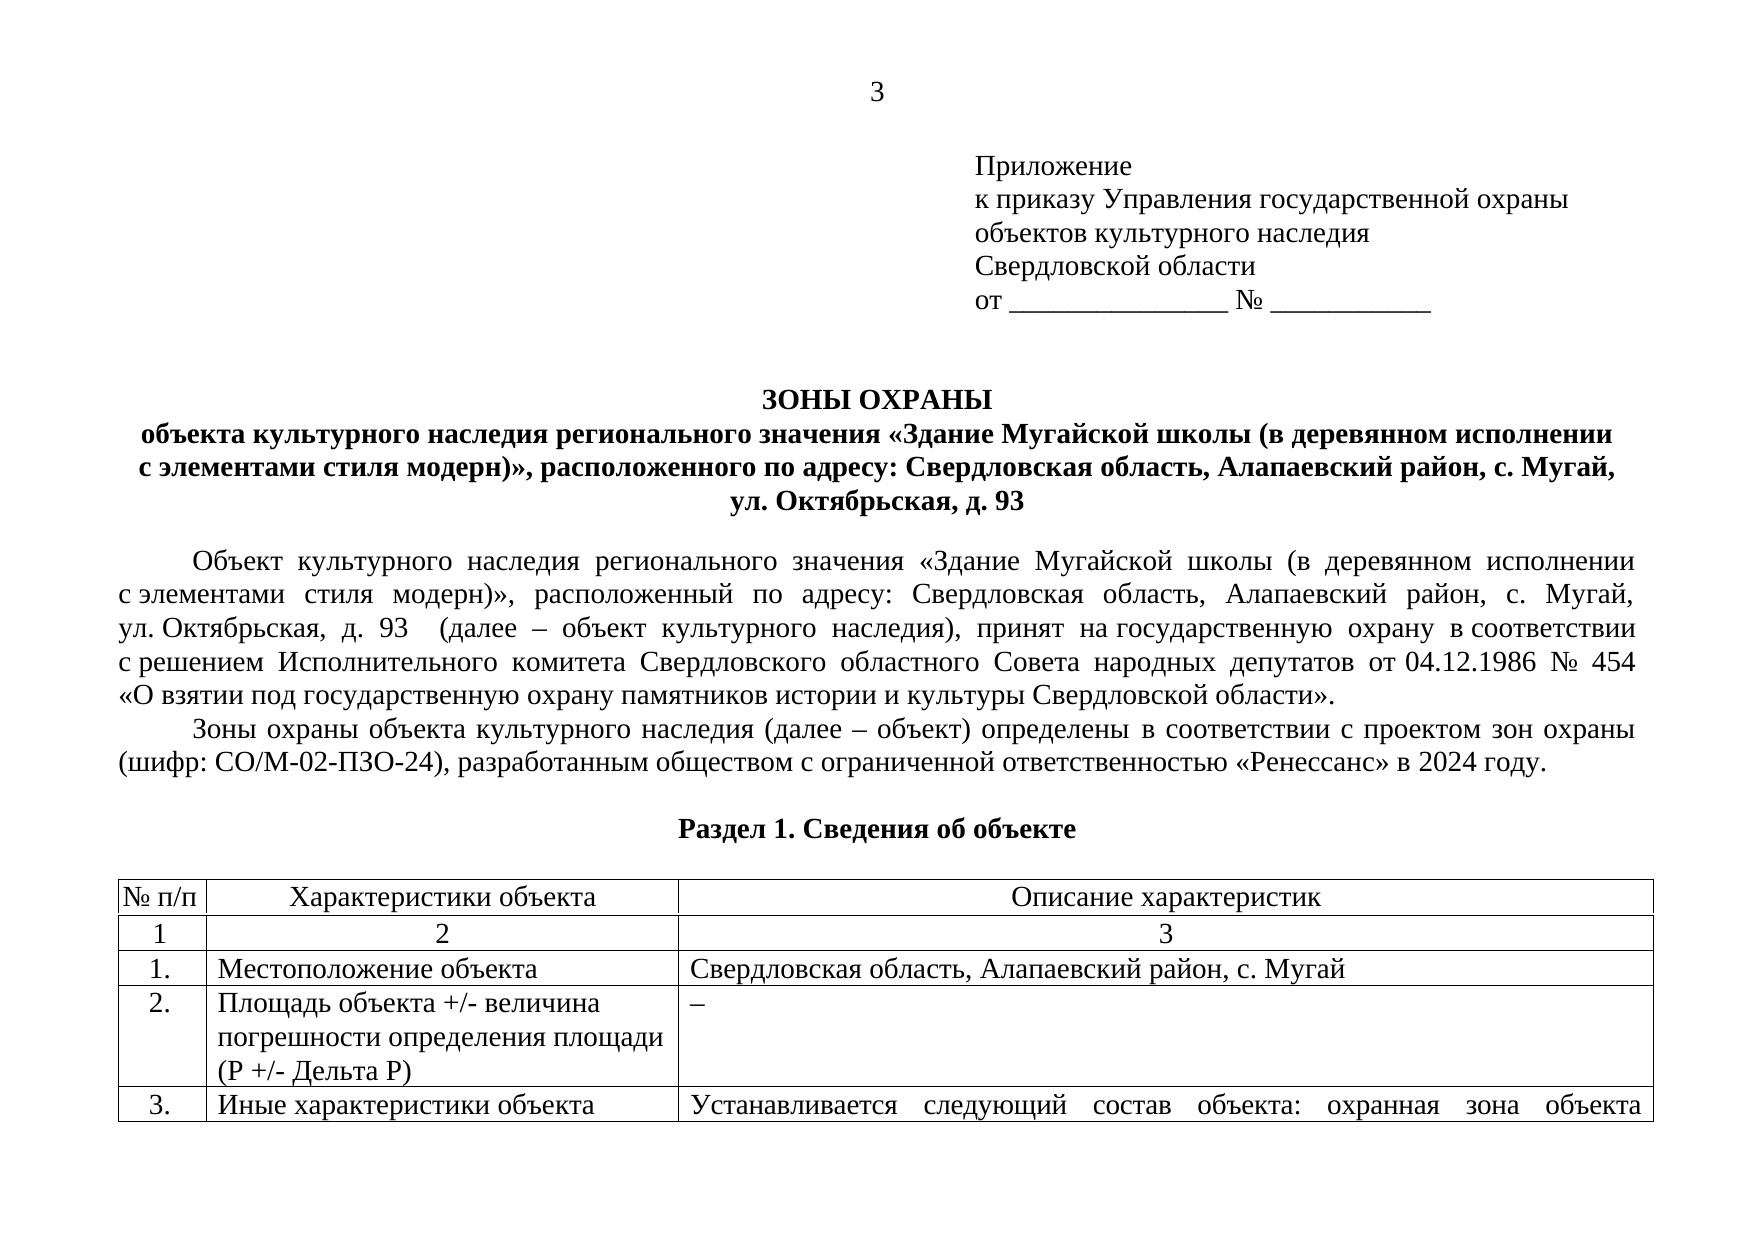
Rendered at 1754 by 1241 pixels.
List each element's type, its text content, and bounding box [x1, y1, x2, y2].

table_cell Площадь объекта +/- величина погрешности определения площади (Р +/- Дельта Р) [207, 986, 678, 1086]
table_cell 2. [119, 986, 206, 1086]
table_header Описание характеристик [679, 880, 1653, 913]
text от _______________ № ___________ [974, 282, 1636, 315]
table_header 3 [679, 916, 1653, 950]
text к приказу Управления государственной охраны объектов культурного наследия Свердловской области [974, 181, 1636, 282]
text объекта культурного наследия регионального значения «Здание Мугайской школы (в деревянном исполнении с элементами стиля модерн)», расположенного по адресу: Свердловская область, Алапаевский район, с. Мугай, ул. Октябрьская, д. 93 [118, 416, 1636, 517]
text ЗОНЫ ОХРАНЫ [118, 382, 1636, 416]
table_header 2 [207, 916, 678, 950]
table_header Характеристики объекта [207, 880, 678, 913]
table_cell Местоположение объекта [207, 951, 678, 984]
table_cell – [679, 986, 1653, 1086]
table_cell Иные характеристики объекта [207, 1087, 678, 1121]
table_header 1 [119, 916, 206, 950]
text Приложение [974, 148, 1636, 181]
text Зоны охраны объекта культурного наследия (далее – объект) определены в соответствии с проектом зон охраны (шифр: СО/М-02-ПЗО-24), разработанным обществом с ограниченной ответственностью «Ренессанс» в 2024 году. [118, 711, 1636, 778]
table_cell 1. [119, 951, 206, 984]
text Объект культурного наследия регионального значения «Здание Мугайской школы (в деревянном исполнении с элементами стиля модерн)», расположенный по адресу: Свердловская область, Алапаевский район, с. Мугай, ул. Октябрьская, д. 93 (далее – объект культурного наследия), принят на государственную охрану в соответствии с решением Исполнительного комитета Свердловского областного Совета народных депутатов от 04.12.1986 № 454 «О взятии под государственную охрану памятников истории и культуры Свердловской области». [118, 543, 1636, 711]
table_header № п/п [119, 880, 206, 913]
table_cell 3. [119, 1087, 206, 1121]
table_cell Устанавливается следующий состав объекта: охранная зона объекта [679, 1087, 1653, 1121]
text Раздел 1. Сведения об объекте [118, 811, 1636, 845]
table_cell Свердловская область, Алапаевский район, с. Мугай [679, 951, 1653, 984]
